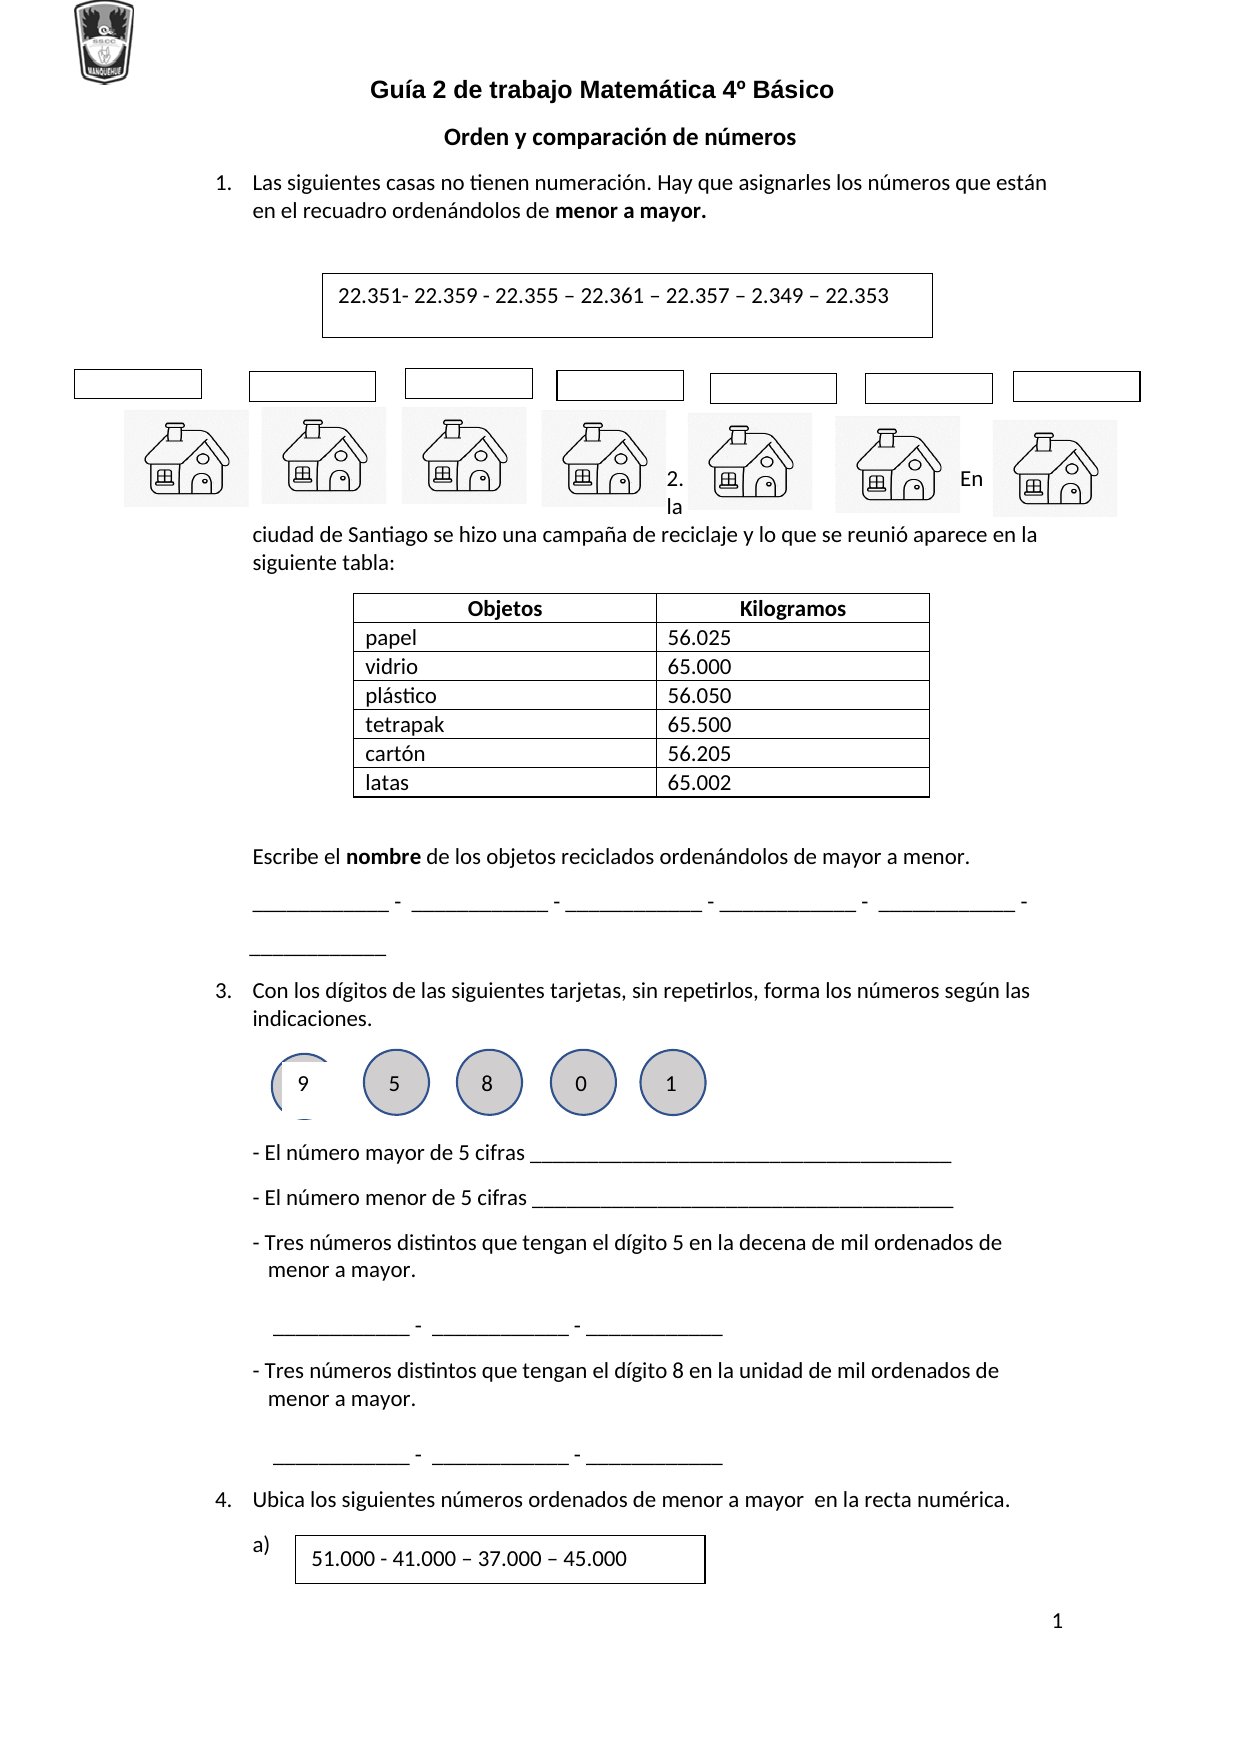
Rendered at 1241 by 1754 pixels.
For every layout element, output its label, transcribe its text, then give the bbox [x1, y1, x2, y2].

table_cell 56.205 [657, 739, 929, 767]
list [323, 274, 932, 337]
list En la ciudad de Santiago se hizo una campaña de reciclaje y lo que se reunió aparece en la siguiente tabla: [215, 464, 1063, 576]
table_cell cartón [354, 739, 656, 767]
text menor a mayor. [252, 1384, 1063, 1412]
text ­- El número menor de 5 cifras _____________________________________ [252, 1183, 1063, 1211]
list a) [252, 1530, 1063, 1558]
table_cell 56.050 [657, 681, 929, 709]
table_cell 65.002 [657, 768, 929, 796]
table_cell plástico [354, 681, 656, 709]
list a) [296, 1536, 704, 1583]
table_cell 65.500 [657, 710, 929, 738]
text - El número mayor de 5 cifras _____________________________________ [252, 1138, 1063, 1166]
list [711, 374, 836, 403]
list [558, 371, 683, 400]
table_header Kilogramos [657, 594, 929, 622]
table_cell 56.025 [657, 623, 929, 651]
text Orden y comparación de números [177, 121, 1063, 151]
text - Tres números distintos que tengan el dígito 8 en la unidad de mil ordenados de [252, 1356, 1063, 1384]
list Escribe el nombre de los objetos reciclados ordenándolos de mayor a menor. [252, 842, 1063, 870]
list Con los dígitos de las siguientes tarjetas, sin repetirlos, forma los números según las indicaciones. [215, 976, 1063, 1032]
text - Tres números distintos que tengan el dígito 5 en la decena de mil ordenados de [252, 1228, 1063, 1256]
list Ubica los siguientes números ordenados de menor a mayor en la recta numérica. [215, 1485, 1063, 1513]
table_cell 65.000 [657, 652, 929, 680]
table_header Objetos [354, 594, 656, 622]
text menor a mayor. [252, 1256, 1063, 1284]
text ____________ [177, 931, 1063, 959]
list [250, 372, 375, 401]
table_cell vidrio [354, 652, 656, 680]
list ____________ - ____________ - ____________ - ____________ - ____________ - [252, 887, 1063, 915]
table_cell latas [354, 768, 656, 796]
list Las siguientes casas no tienen numeración. Hay que asignarles los números que están en el recuadro ordenándolos de menor a mayor. [215, 168, 1063, 224]
text Guía 2 de trabajo Matemática 4º Básico [177, 75, 1063, 104]
table_cell tetrapak [354, 710, 656, 738]
list 22.351- 22.359 - 22.355 – 22.361 – 22.357 – 2.349 – 22.353 [338, 281, 917, 309]
text ____________ - ____________ - ____________ [252, 1312, 1063, 1340]
list [406, 369, 532, 398]
text ____________ - ____________ - ____________ [252, 1440, 1063, 1468]
text 9 [297, 1069, 338, 1097]
list [75, 370, 201, 398]
table_cell papel [354, 623, 656, 651]
list [866, 374, 992, 403]
list [1014, 372, 1139, 401]
text 51.000 - 41.000 – 37.000 – 45.000 [311, 1544, 689, 1572]
